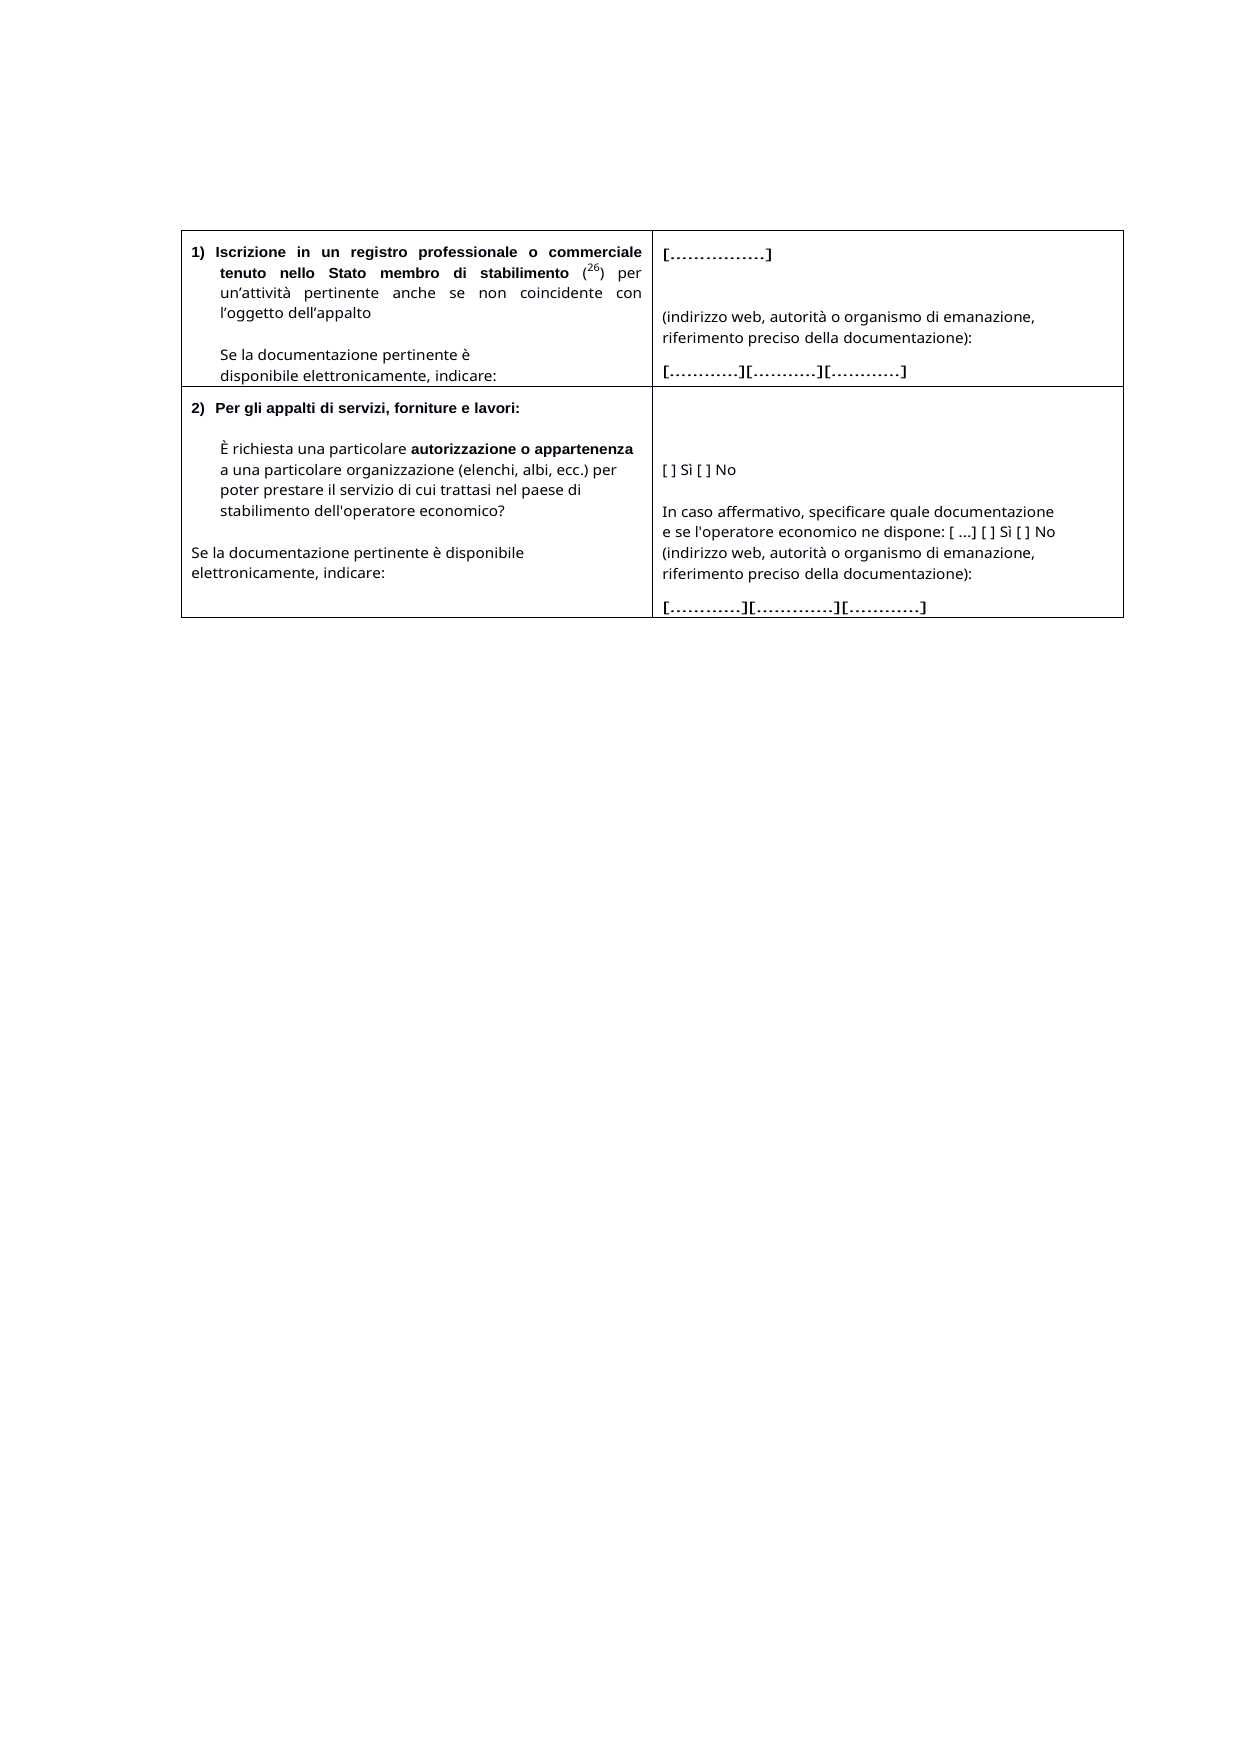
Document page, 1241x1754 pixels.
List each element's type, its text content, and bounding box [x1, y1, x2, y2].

table_cell [ ] Sì [ ] No In caso affermativo, specificare quale documentazione e se l'operatore economico ne dispone: [ …] [ ] Sì [ ] No (indirizzo web, autorità o organismo di emanazione, riferimento preciso della documentazione): […………][……….…][…………] [653, 387, 1123, 617]
table_cell 2) Per gli appalti di servizi, forniture e lavori: È richiesta una particolare autorizzazione o appartenenza a una particolare organizzazione (elenchi, albi, ecc.) per poter prestare il servizio di cui trattasi nel paese di stabilimento dell'operatore economico? Se la documentazione pertinente è disponibile elettronicamente, indicare: [182, 387, 652, 617]
table_header 1) Iscrizione in un registro professionale o commerciale tenuto nello Stato membro di stabilimento (26) per un’attività pertinente anche se non coincidente con l’oggetto dell’appalto Se la documentazione pertinente è disponibile elettronicamente, indicare: [182, 231, 652, 386]
table_header [………….…] (indirizzo web, autorità o organismo di emanazione, riferimento preciso della documentazione): […………][……..…][…………] [653, 231, 1123, 386]
